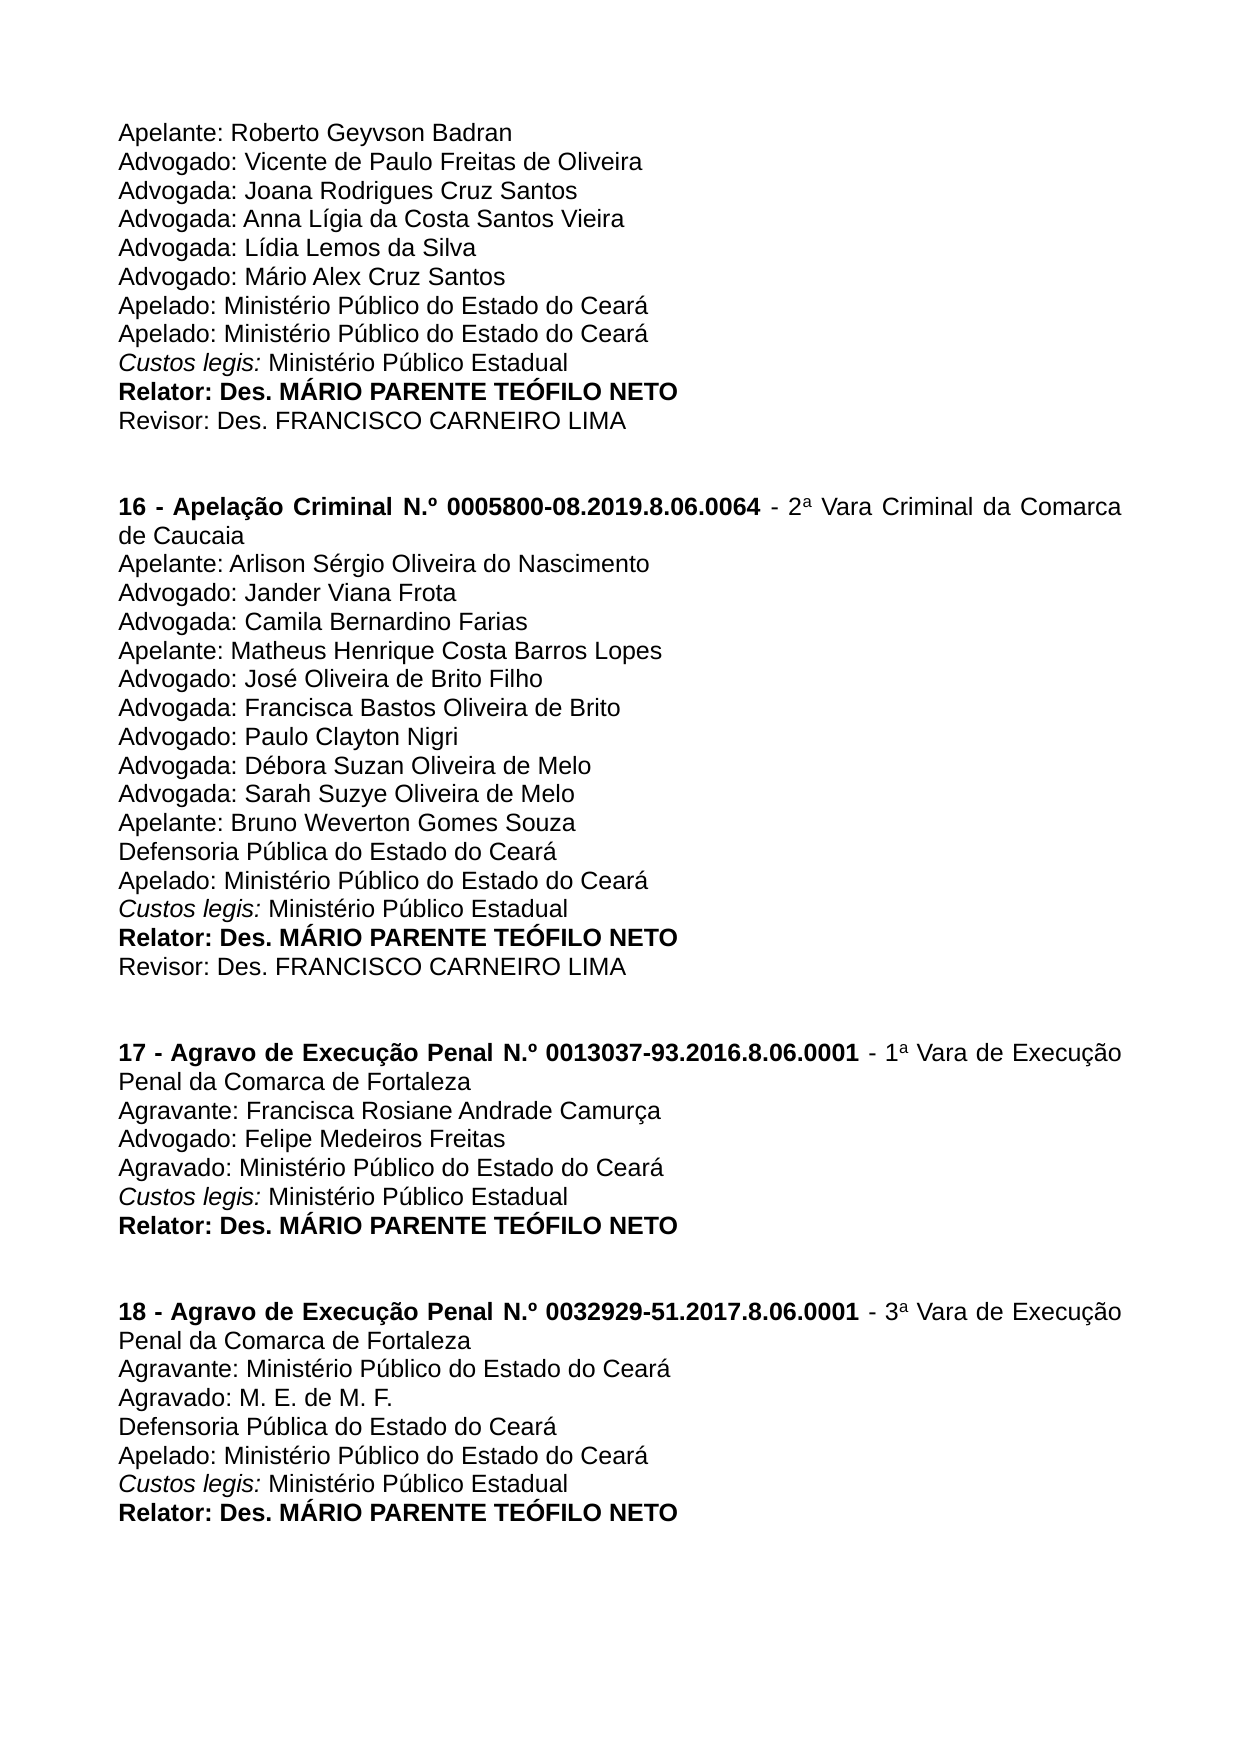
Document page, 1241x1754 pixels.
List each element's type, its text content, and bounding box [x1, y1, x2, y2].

text Apelado: Ministério Público do Estado do Ceará [118, 866, 1122, 894]
text Advogada: Francisca Bastos Oliveira de Brito [118, 693, 1122, 722]
text Apelante: Arlison Sérgio Oliveira do Nascimento [118, 549, 1122, 578]
text Agravado: Ministério Público do Estado do Ceará [118, 1153, 1122, 1182]
text Defensoria Pública do Estado do Ceará [118, 837, 1122, 866]
text Advogada: Débora Suzan Oliveira de Melo [118, 751, 1122, 779]
text Agravante: Francisca Rosiane Andrade Camurça [118, 1096, 1122, 1124]
text Advogado: Mário Alex Cruz Santos [118, 262, 1122, 291]
text Advogado: José Oliveira de Brito Filho [118, 664, 1122, 693]
text Advogada: Joana Rodrigues Cruz Santos [118, 176, 1122, 204]
text Relator: Des. MÁRIO PARENTE TEÓFILO NETO [118, 923, 1122, 952]
text Apelado: Ministério Público do Estado do Ceará [118, 291, 1122, 319]
text Custos legis: Ministério Público Estadual [118, 1469, 1122, 1498]
text Apelado: Ministério Público do Estado do Ceará [118, 319, 1122, 348]
text Custos legis: Ministério Público Estadual [118, 348, 1122, 377]
text Agravante: Ministério Público do Estado do Ceará [118, 1354, 1122, 1383]
text Advogado: Jander Viana Frota [118, 578, 1122, 607]
text Relator: Des. MÁRIO PARENTE TEÓFILO NETO [118, 1498, 1122, 1527]
text Agravado: M. E. de M. F. [118, 1383, 1122, 1412]
text 16 - Apelação Criminal N.º 0005800-08.2019.8.06.0064 - 2a Vara Criminal da Comarca de Caucaia [118, 492, 1122, 549]
text Relator: Des. MÁRIO PARENTE TEÓFILO NETO [118, 377, 1122, 406]
text Advogada: Sarah Suzye Oliveira de Melo [118, 779, 1122, 808]
text Apelante: Bruno Weverton Gomes Souza [118, 808, 1122, 837]
text Advogada: Anna Lígia da Costa Santos Vieira [118, 204, 1122, 233]
text Advogado: Vicente de Paulo Freitas de Oliveira [118, 147, 1122, 176]
text Revisor: Des. FRANCISCO CARNEIRO LIMA [118, 406, 1122, 434]
text Custos legis: Ministério Público Estadual [118, 1182, 1122, 1211]
text 17 - Agravo de Execução Penal N.º 0013037-93.2016.8.06.0001 - 1a Vara de Execução Penal da Comarca de Fortaleza [118, 1038, 1122, 1096]
text Advogada: Lídia Lemos da Silva [118, 233, 1122, 262]
text Apelado: Ministério Público do Estado do Ceará [118, 1441, 1122, 1469]
text Apelante: Matheus Henrique Costa Barros Lopes [118, 636, 1122, 664]
text Defensoria Pública do Estado do Ceará [118, 1412, 1122, 1441]
text Advogada: Camila Bernardino Farias [118, 607, 1122, 636]
text Revisor: Des. FRANCISCO CARNEIRO LIMA [118, 952, 1122, 981]
text Advogado: Paulo Clayton Nigri [118, 722, 1122, 751]
text Apelante: Roberto Geyvson Badran [118, 118, 1122, 147]
text Relator: Des. MÁRIO PARENTE TEÓFILO NETO [118, 1211, 1122, 1239]
text Advogado: Felipe Medeiros Freitas [118, 1124, 1122, 1153]
text 18 - Agravo de Execução Penal N.º 0032929-51.2017.8.06.0001 - 3a Vara de Execução Penal da Comarca de Fortaleza [118, 1297, 1122, 1354]
text Custos legis: Ministério Público Estadual [118, 894, 1122, 923]
